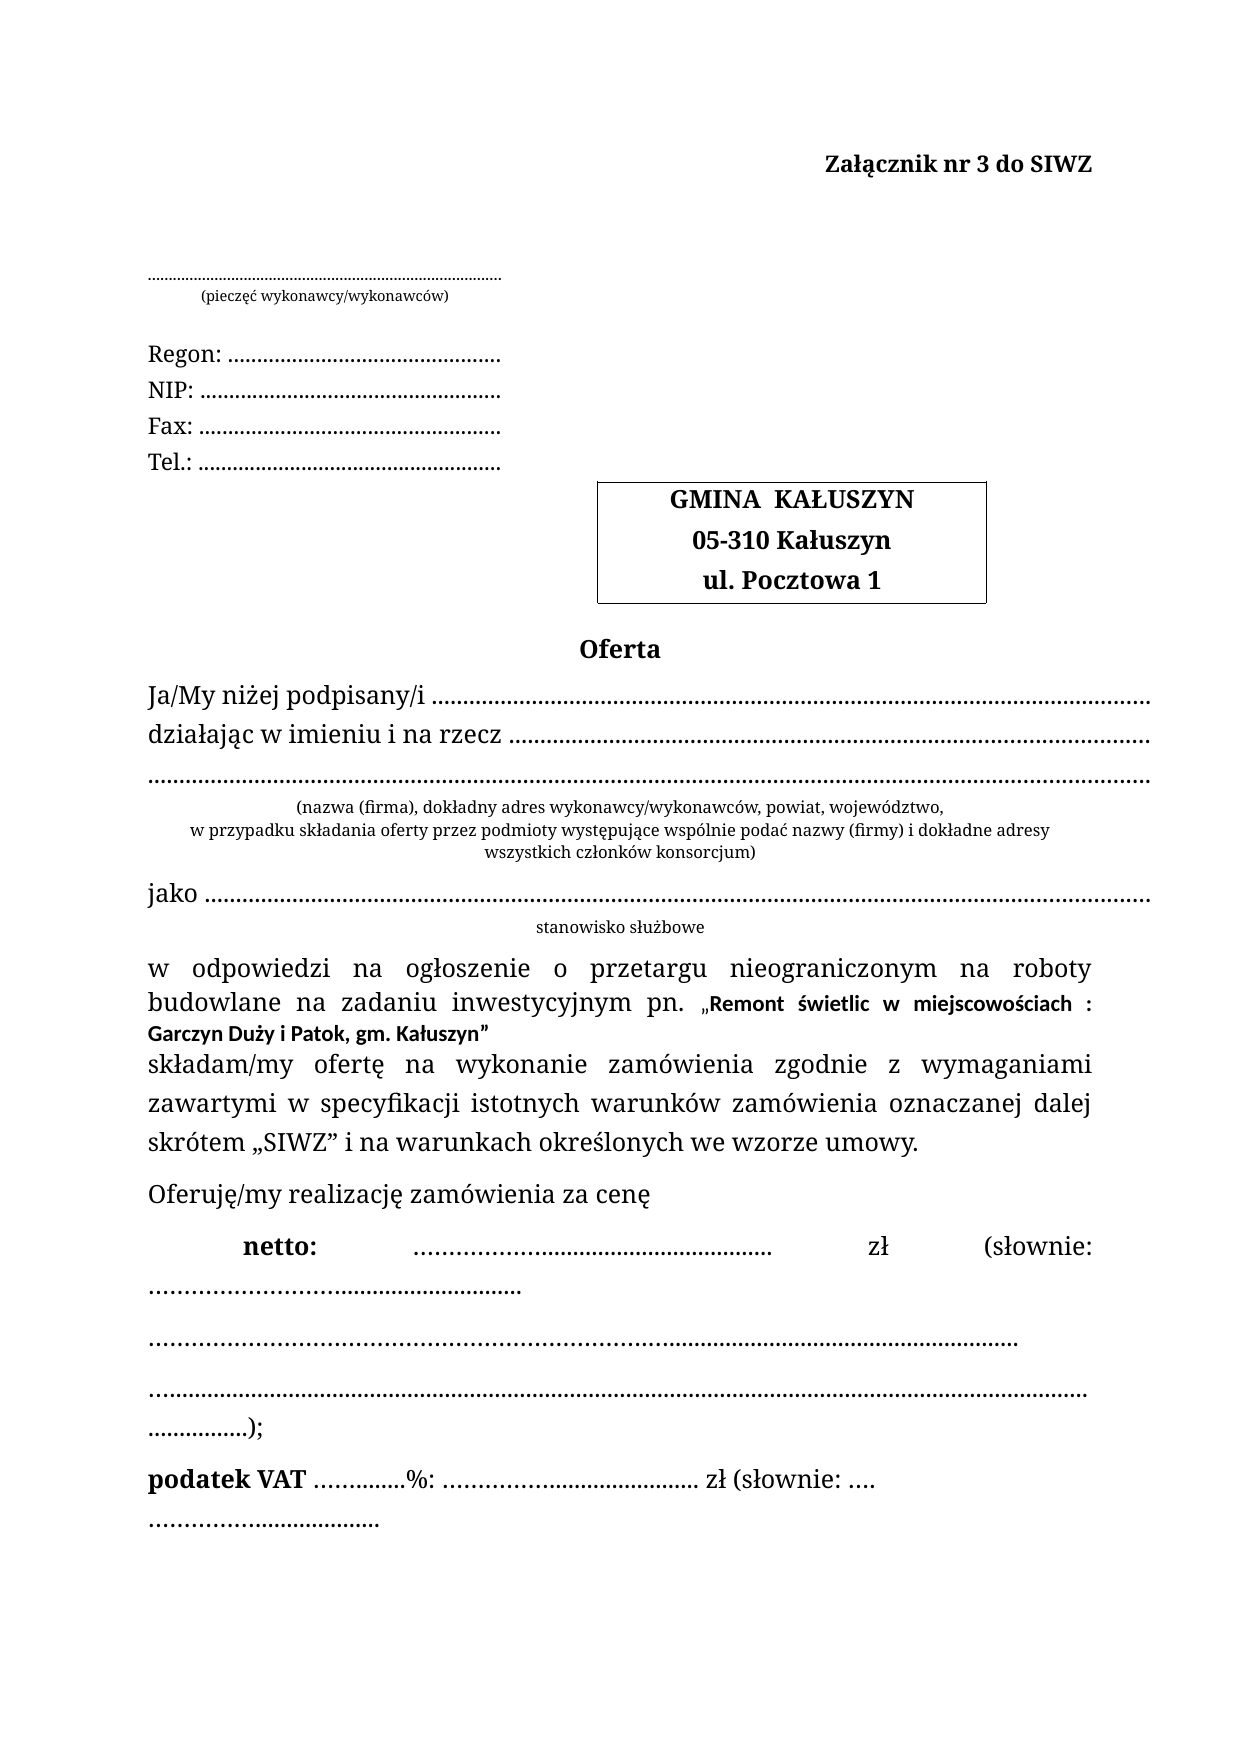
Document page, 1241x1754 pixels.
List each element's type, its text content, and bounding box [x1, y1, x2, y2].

text …………………………………………………………….…........................................................ [148, 1319, 1093, 1353]
text działając w imieniu i na rzecz [148, 717, 1093, 751]
text netto: ………………..................................... zł (słownie: ………………………............................. [148, 1228, 1093, 1302]
text Załącznik nr 3 do SIWZ [148, 148, 1093, 179]
text Fax: [148, 409, 1093, 441]
text …...................................................................................................................................................................); [148, 1371, 1093, 1444]
text w przypadku składania oferty przez podmioty występujące wspólnie podać nazwy (firmy) i dokładne adresy wszystkich członków konsorcjum) [148, 818, 1093, 864]
text (pieczęć wykonawcy/wykonawców) [148, 286, 1093, 306]
text Tel.: [148, 446, 1093, 477]
text w odpowiedzi na ogłoszenie o przetargu nieograniczonym na roboty budowlane na zadaniu inwestycyjnym pn. „Remont świetlic w miejscowościach : Garczyn Duży i Patok, gm. Kałuszyn” [148, 951, 1093, 1047]
text podatek VAT ……........%: ……………........................ zł (słownie: ….…………….................... [148, 1462, 1093, 1535]
table_header GMINA KAŁUSZYN 05-310 Kałuszyn ul. Pocztowa 1 [598, 483, 986, 603]
text Oferta [148, 631, 1093, 666]
text składam/my ofertę na wykonanie zamówienia zgodnie z wymaganiami zawartymi w specyfikacji istotnych warunków zamówienia oznaczanej dalej skrótem „SIWZ” i na warunkach określonych we wzorze umowy. [148, 1047, 1093, 1159]
text Regon: [148, 338, 1093, 369]
text jako [148, 876, 1093, 910]
text NIP: [148, 374, 1093, 405]
text Oferuję/my realizację zamówienia za cenę [148, 1177, 1093, 1211]
text stanowisko służbowe [148, 915, 1093, 938]
text (nazwa (firma), dokładny adres wykonawcy/wykonawców, powiat, województwo, [148, 796, 1093, 818]
text Ja/My niżej podpisany/i [148, 678, 1093, 712]
